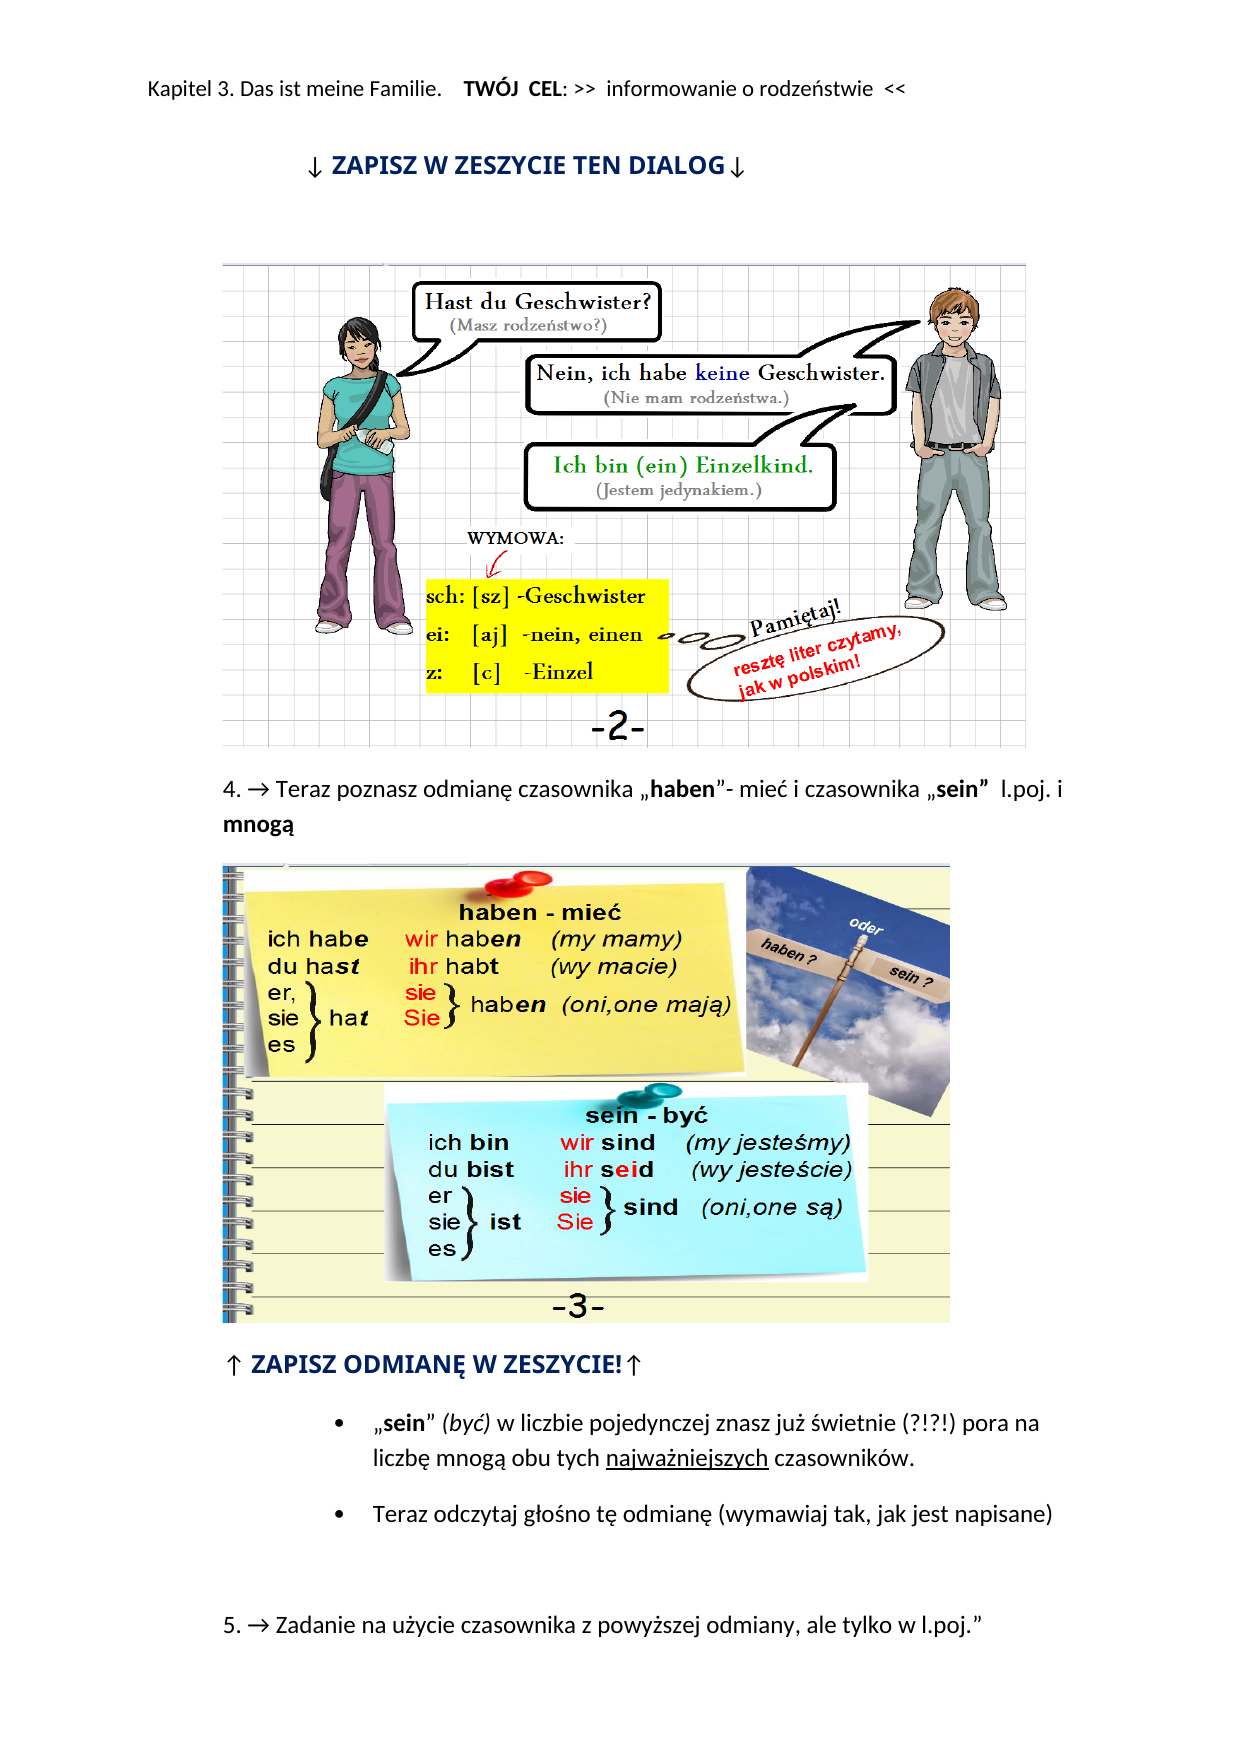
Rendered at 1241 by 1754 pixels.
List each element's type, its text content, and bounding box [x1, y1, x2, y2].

list ↑ ZAPISZ ODMIANĘ W ZESZYCIE!↑ [223, 1347, 1093, 1381]
list 5. → Zadanie na użycie czasownika z powyższej odmiany, ale tylko w l.poj.” [185, 1610, 1093, 1640]
list „sein” (być) w liczbie pojedynczej znasz już świetnie (?!?!) pora na liczbę mnogą obu tych najważniejszych czasowników. [335, 1407, 1093, 1473]
picture [222, 863, 950, 1323]
list 4. → Teraz poznasz odmianę czasownika „haben”- mieć i czasownika „sein” l.poj. i mnogą [185, 773, 1093, 838]
picture [222, 263, 1026, 748]
list Teraz odczytaj głośno tę odmianę (wymawiaj tak, jak jest napisane) [335, 1498, 1093, 1528]
list ↓ ZAPISZ W ZESZYCIE TEN DIALOG↓ [303, 148, 1093, 182]
